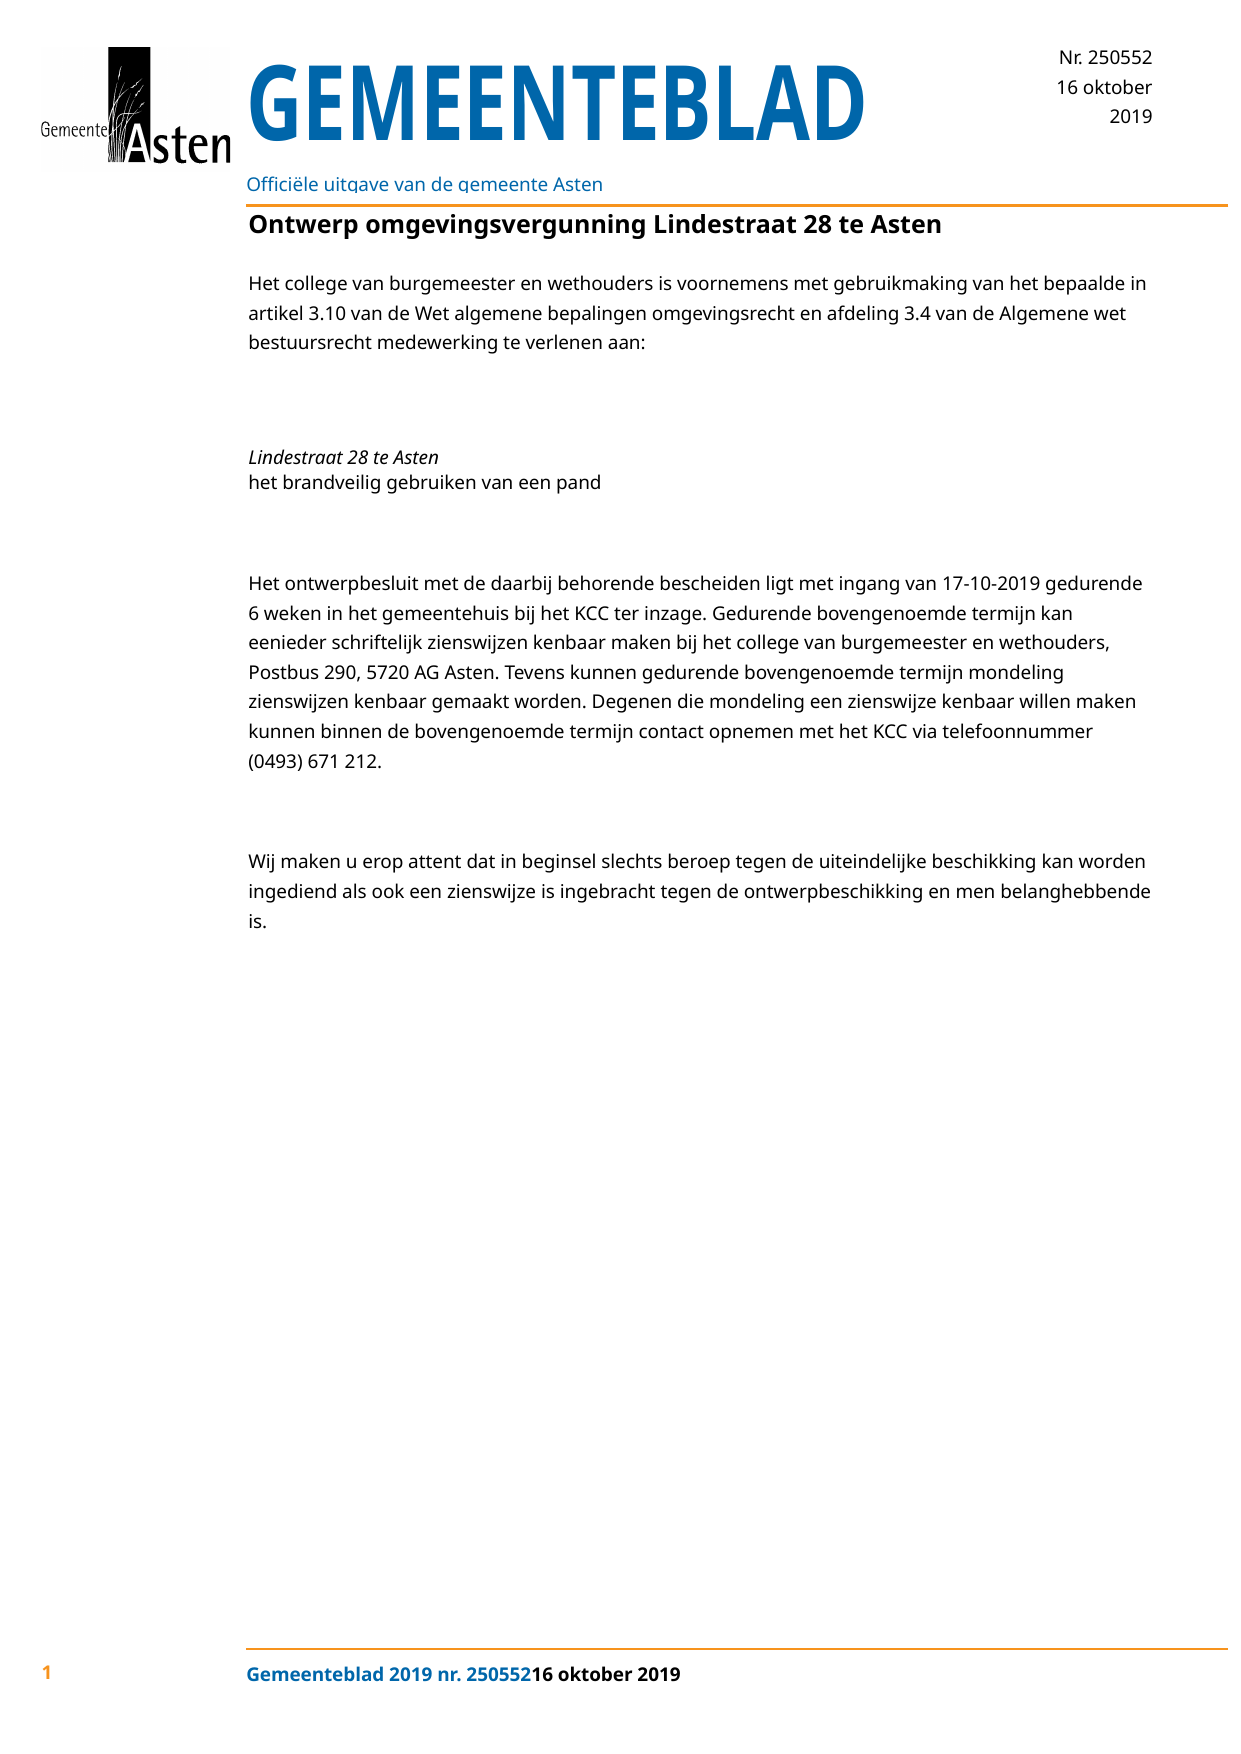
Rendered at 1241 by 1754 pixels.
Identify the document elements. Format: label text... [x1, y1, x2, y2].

text het brandveilig gebruiken van een pand [248, 469, 1152, 495]
text Het college van burgemeester en wethouders is voornemens met gebruikmaking van het bepaalde in artikel 3.10 van de Wet algemene bepalingen omgevingsrecht en afdeling 3.4 van de Algemene wet bestuursrecht medewerking te verlenen aan: [248, 270, 1152, 355]
text Het ontwerpbesluit met de daarbij behorende bescheiden ligt met ingang van 17-10-2019 gedurende 6 weken in het gemeentehuis bij het KCC ter inzage. Gedurende bovengenoemde termijn kan eenieder schriftelijk zienswijzen kenbaar maken bij het college van burgemeester en wethouders, Postbus 290, 5720 AG Asten. Tevens kunnen gedurende bovengenoemde termijn mondeling zienswijzen kenbaar gemaakt worden. Degenen die mondeling een zienswijze kenbaar willen maken kunnen binnen de bovengenoemde termijn contact opnemen met het KCC via telefoonnummer (0493) 671 212. [248, 570, 1152, 774]
text Ontwerp omgevingsvergunning Lindestraat 28 te Asten [248, 207, 1152, 241]
picture [41, 47, 231, 172]
text Lindestraat 28 te Asten [248, 444, 1152, 469]
text Wij maken u erop attent dat in beginsel slechts beroep tegen de uiteindelijke beschikking kan worden ingediend als ook een zienswijze is ingebracht tegen de ontwerpbeschikking en men belanghebbende is. [248, 849, 1152, 934]
